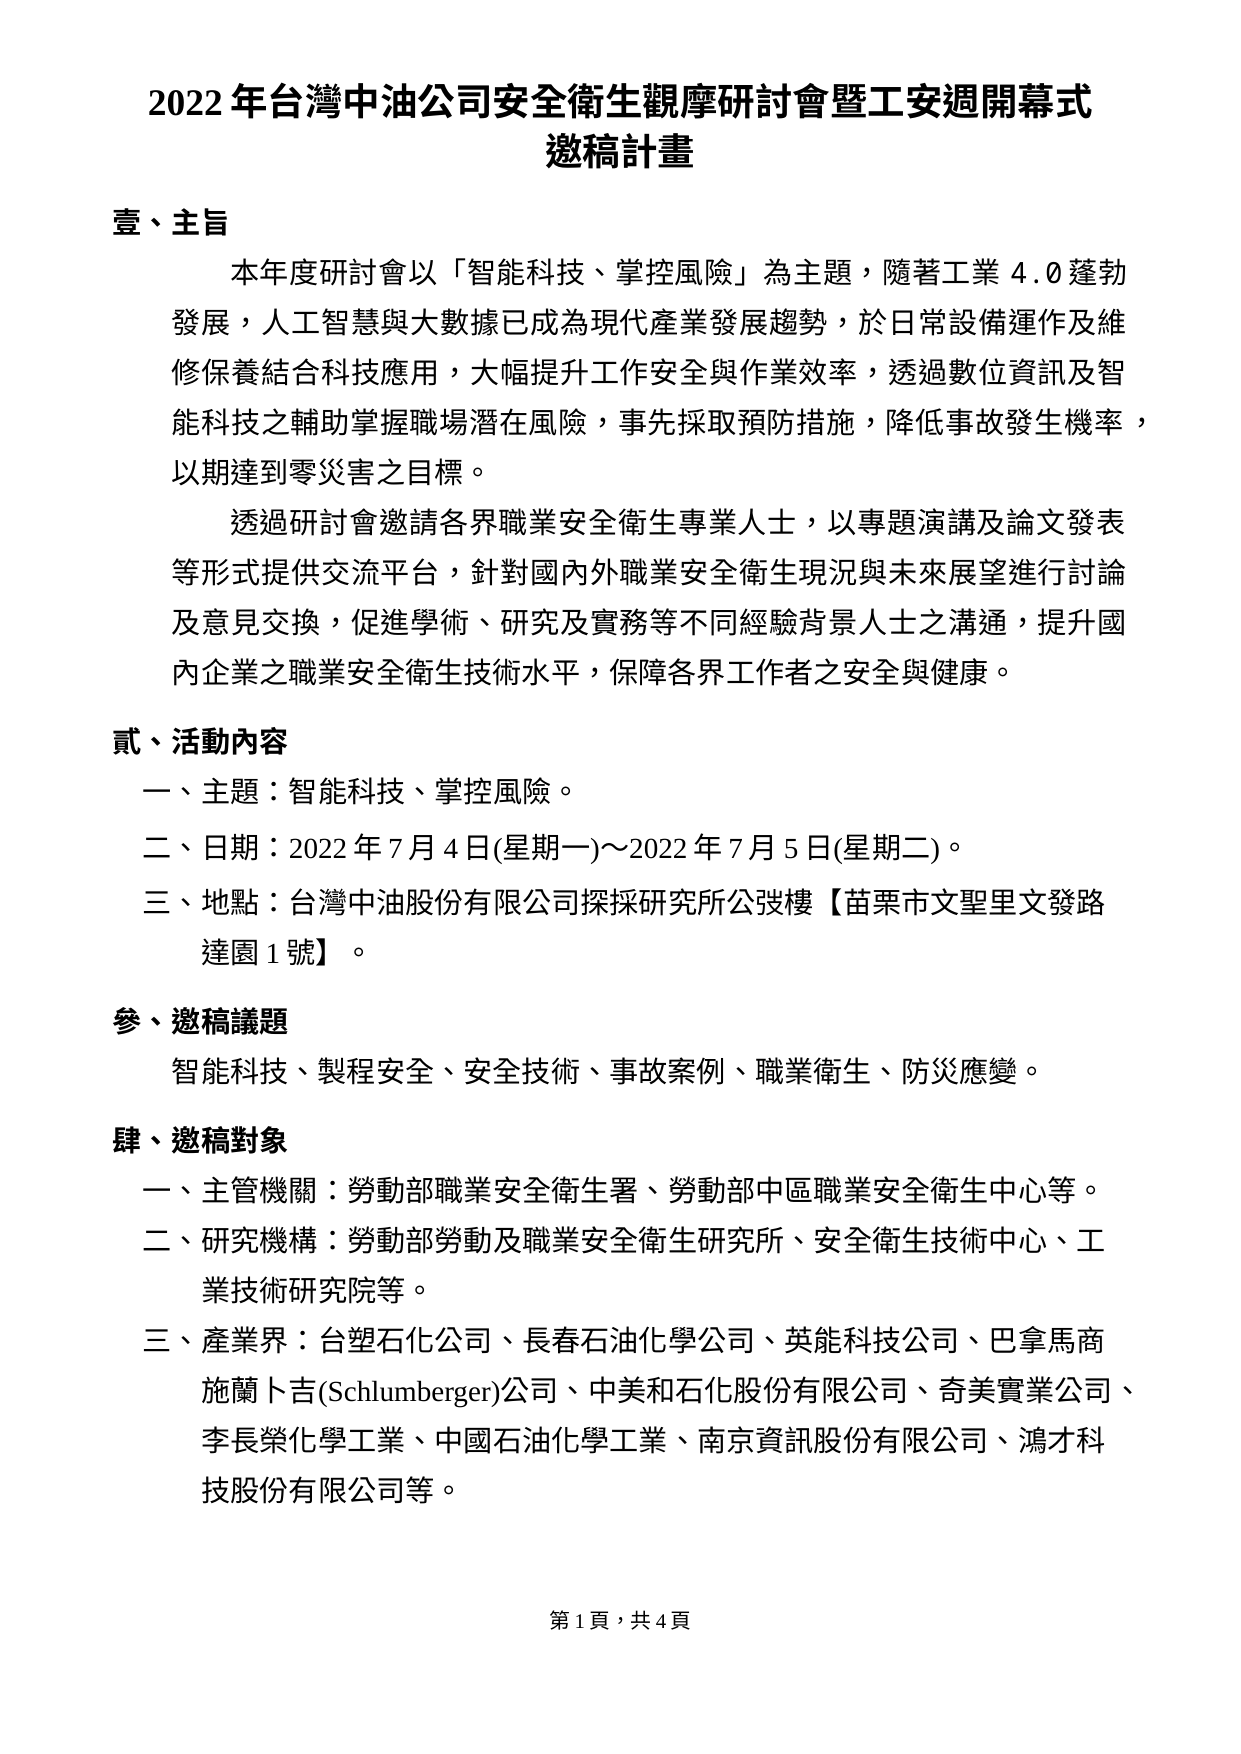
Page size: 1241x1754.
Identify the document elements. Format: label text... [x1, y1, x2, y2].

list 活動內容 [112, 712, 1128, 762]
list 主題：智能科技、掌控風險。 [142, 762, 1128, 812]
list 主旨 [112, 194, 1128, 244]
list 產業界：台塑石化公司、長春石油化學公司、英能科技公司、巴拿馬商施蘭卜吉(Schlumberger)公司、中美和石化股份有限公司、奇美實業公司、李長榮化學工業、中國石油化學工業、南京資訊股份有限公司、鴻才科技股份有限公司等。 [142, 1311, 1128, 1511]
list 日期：2022年7月4日(星期一)〜2022年7月5日(星期二)。 [142, 818, 1128, 868]
text 透過研討會邀請各界職業安全衛生專業人士，以專題演講及論文發表等形式提供交流平台，針對國內外職業安全衛生現況與未來展望進行討論及意見交換，促進學術、研究及實務等不同經驗背景人士之溝通，提升國內企業之職業安全衛生技術水平，保障各界工作者之安全與健康。 [172, 494, 1128, 694]
list 主管機關：勞動部職業安全衛生署、勞動部中區職業安全衛生中心等。 [142, 1161, 1128, 1211]
list 邀稿議題 [112, 992, 1128, 1042]
text 本年度研討會以「智能科技、掌控風險」為主題，隨著工業4.0蓬勃發展，人工智慧與大數據已成為現代產業發展趨勢，於日常設備運作及維修保養結合科技應用，大幅提升工作安全與作業效率，透過數位資訊及智能科技之輔助掌握職場潛在風險，事先採取預防措施，降低事故發生機率，以期達到零災害之目標。 [172, 244, 1128, 494]
list 地點：台灣中油股份有限公司探採研究所公弢樓【苗栗市文聖里文發路達園1號】。 [142, 874, 1128, 974]
list 邀稿對象 [112, 1111, 1128, 1161]
text 智能科技、製程安全、安全技術、事故案例、職業衛生、防災應變。 [172, 1042, 1128, 1092]
text 2022年台灣中油公司安全衛生觀摩研討會暨工安週開幕式 [112, 75, 1128, 125]
list 研究機構：勞動部勞動及職業安全衛生研究所、安全衛生技術中心、工業技術研究院等。 [142, 1211, 1128, 1311]
text 邀稿計畫 [112, 125, 1128, 175]
